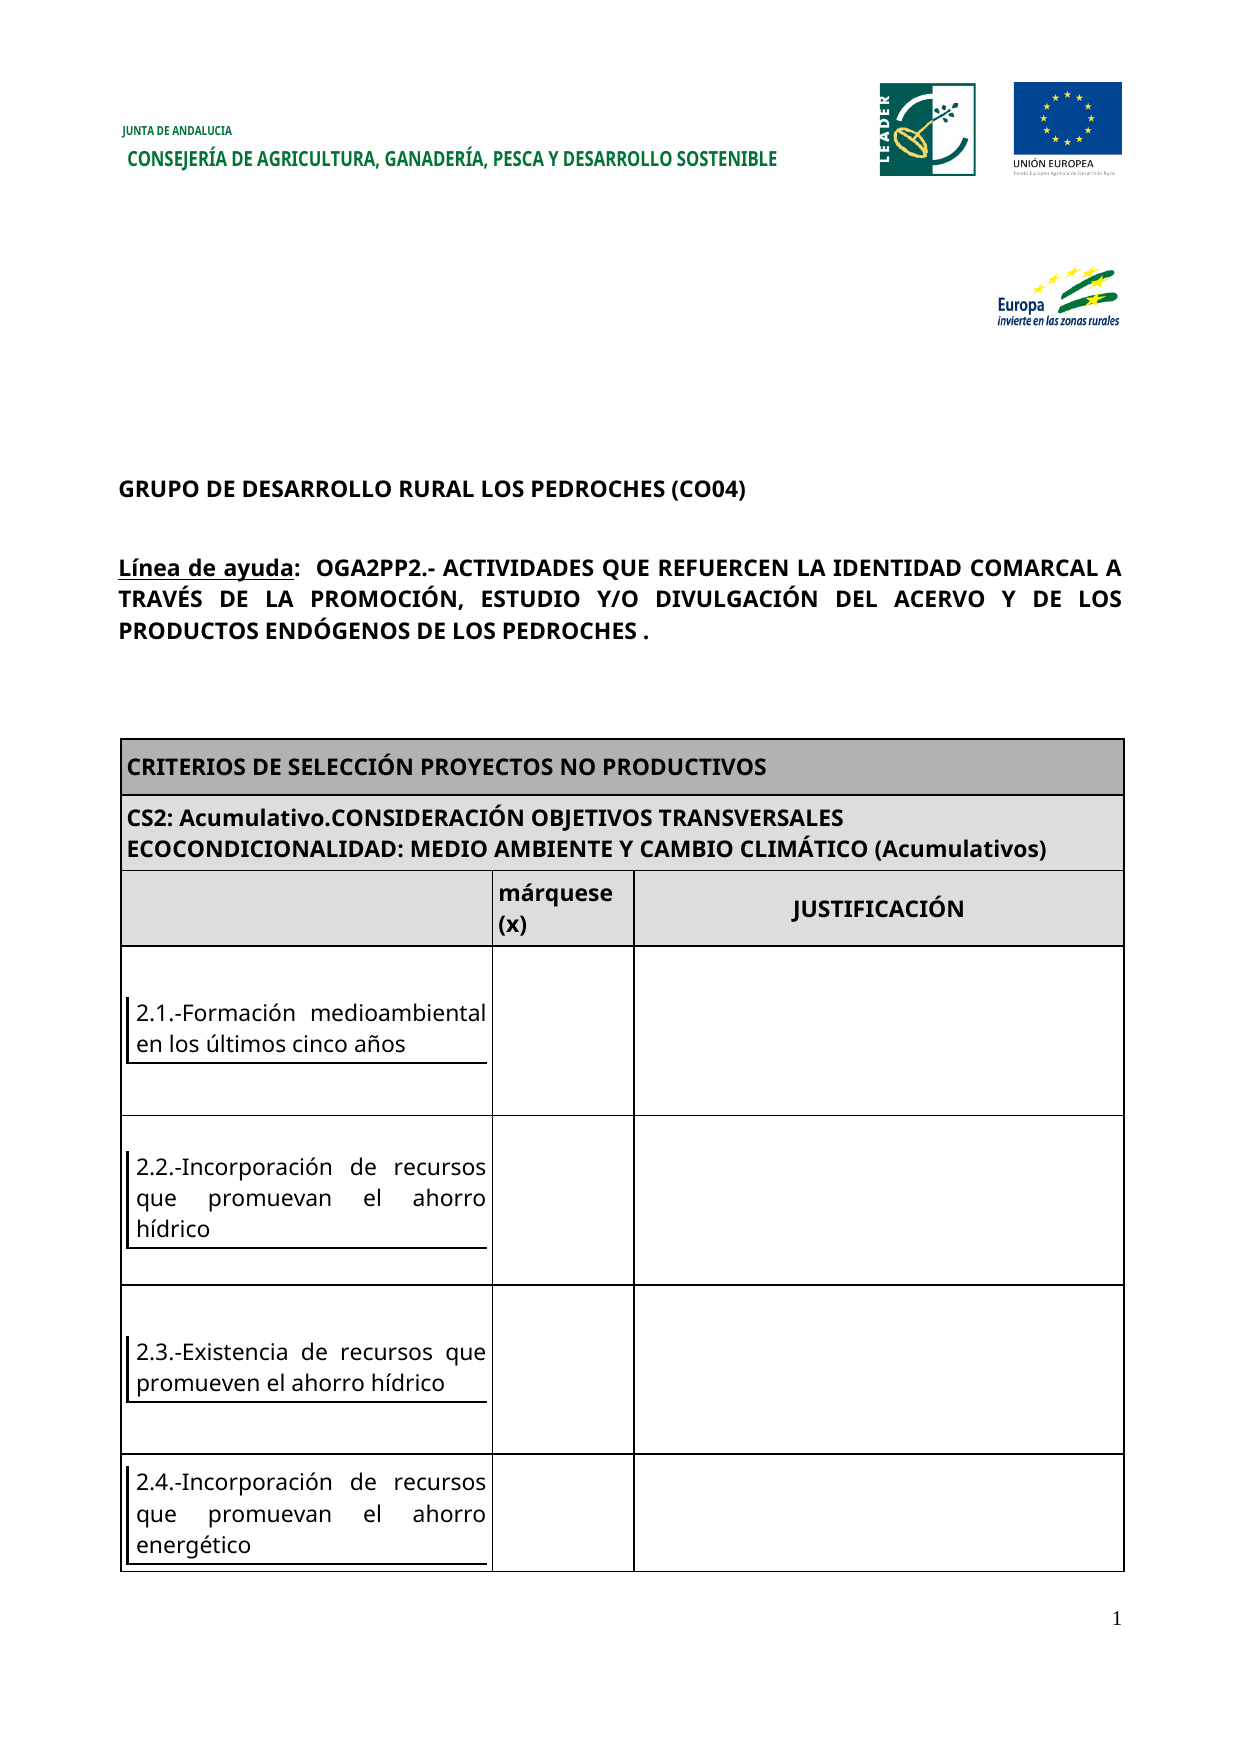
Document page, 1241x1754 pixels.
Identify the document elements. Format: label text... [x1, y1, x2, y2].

table_cell [635, 1286, 1123, 1453]
table_cell JUSTIFICACIÓN [635, 871, 1123, 945]
table_cell 2.4.-Incorporación de recursos que promuevan el ahorro energético [122, 1455, 492, 1571]
table_cell [493, 947, 633, 1114]
table_cell [493, 1286, 633, 1453]
table_cell [635, 1455, 1123, 1571]
table_header CRITERIOS DE SELECCIÓN PROYECTOS NO PRODUCTIVOS [122, 740, 1123, 794]
text Línea de ayuda: OGA2PP2.- ACTIVIDADES QUE REFUERCEN LA IDENTIDAD COMARCAL A TRAVÉS DE LA PROMOCIÓN, ESTUDIO Y/O DIVULGACIÓN DEL ACERVO Y DE LOS PRODUCTOS ENDÓGENOS DE LOS PEDROCHES . [118, 552, 1123, 646]
table_cell [493, 1116, 633, 1284]
picture [1013, 82, 1122, 176]
table_cell 2.3.-Existencia de recursos que promueven el ahorro hídrico [122, 1286, 492, 1453]
table_cell [635, 947, 1123, 1114]
text GRUPO DE DESARROLLO RURAL LOS PEDROCHES (CO04) [118, 473, 1123, 504]
table_cell 2.2.-Incorporación de recursos que promuevan el ahorro hídrico [122, 1116, 492, 1284]
table_cell márquese (x) [493, 871, 633, 945]
table_cell [122, 871, 492, 945]
table_cell [635, 1116, 1123, 1284]
table_cell CS2: Acumulativo.CONSIDERACIÓN OBJETIVOS TRANSVERSALES ECOCONDICIONALIDAD: MEDIO AMBIENTE Y CAMBIO CLIMÁTICO (Acumulativos) [122, 796, 1123, 870]
table_cell 2.1.-Formación medioambiental en los últimos cinco años [122, 947, 492, 1114]
table_cell [493, 1455, 633, 1571]
